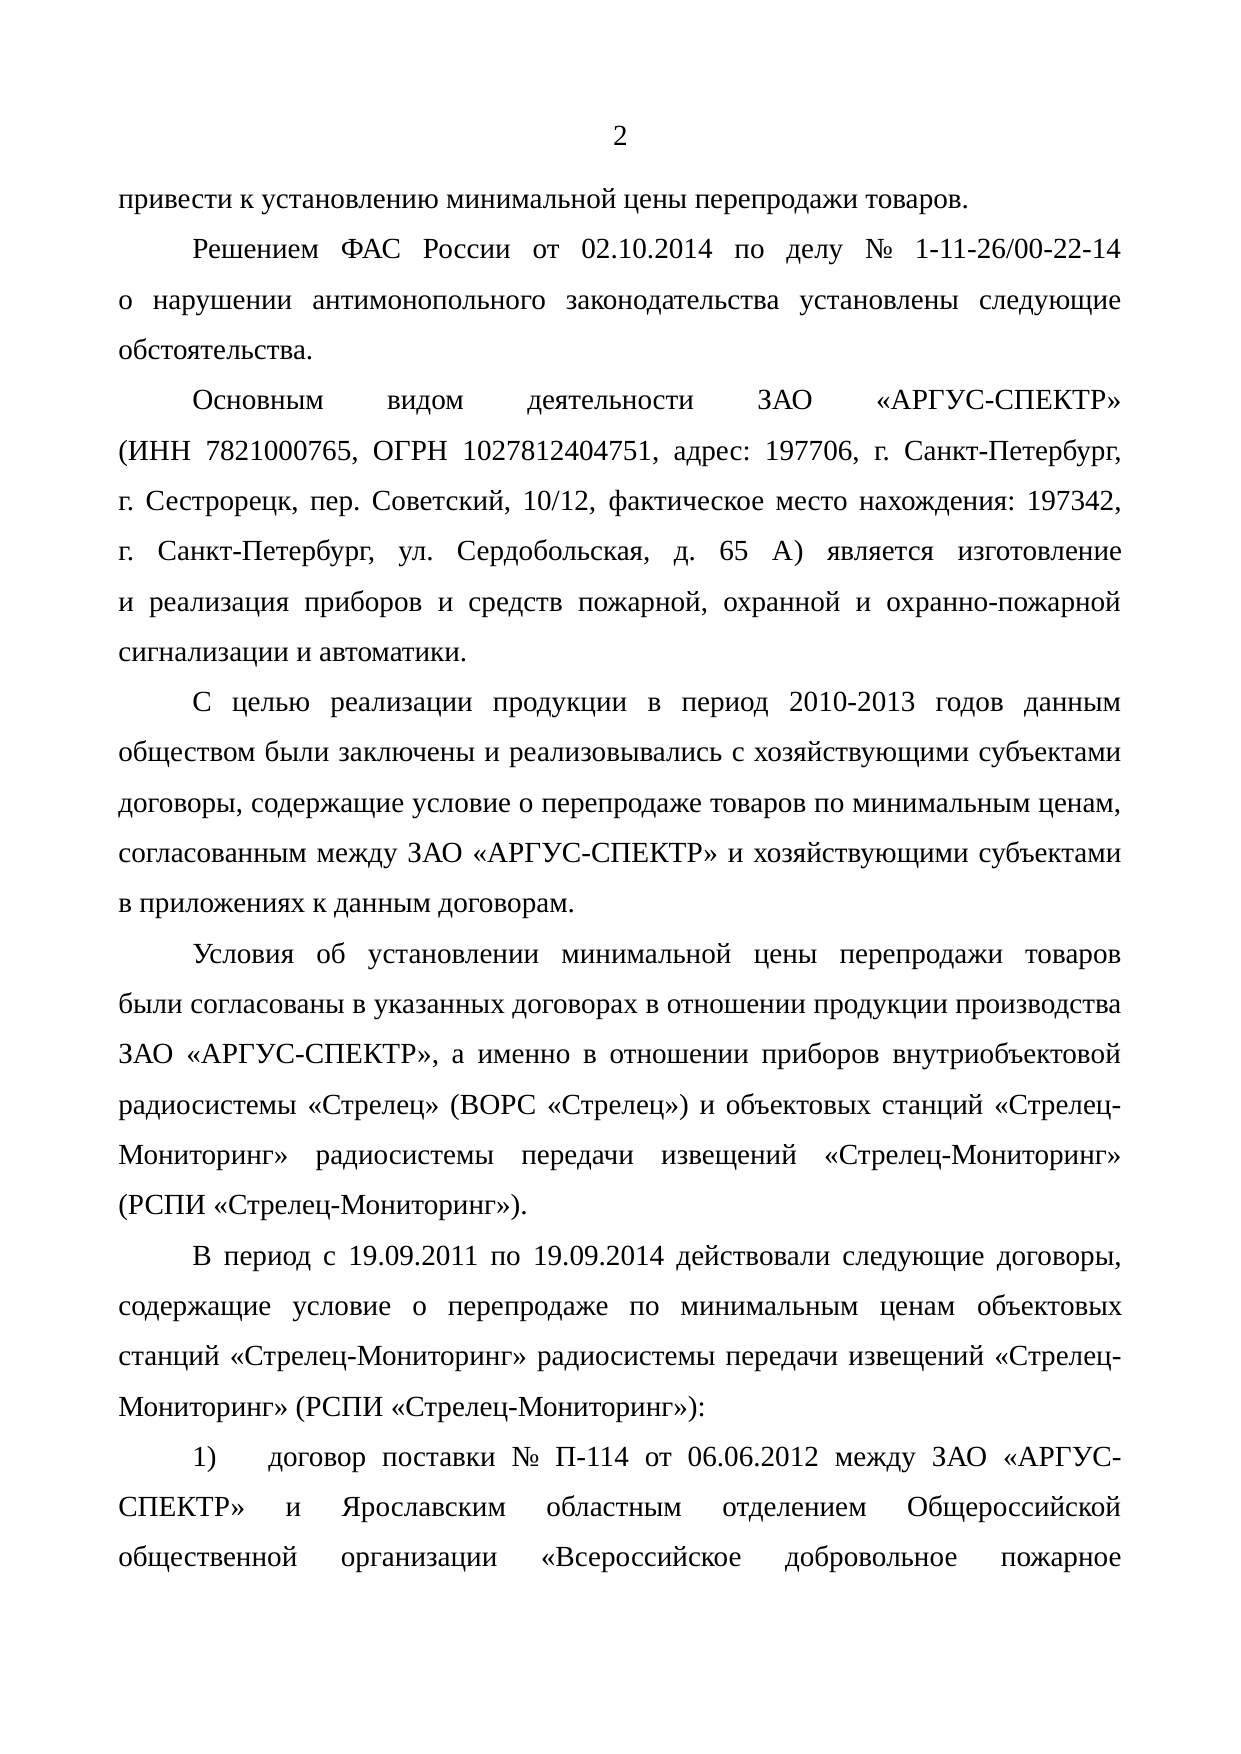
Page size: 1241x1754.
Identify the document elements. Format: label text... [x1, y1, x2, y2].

text В период с 19.09.2011 по 19.09.2014 действовали следующие договоры, содержащие условие о перепродаже по минимальным ценам объектовых станций «Стрелец-Мониторинг» радиосистемы передачи извещений «Стрелец-Мониторинг» (РСПИ «Стрелец-Мониторинг»): [118, 1238, 1122, 1422]
text Условия об установлении минимальной цены перепродажи товаров были согласованы в указанных договорах в отношении продукции производства ЗАО «АРГУС-СПЕКТР», а именно в отношении приборов внутриобъектовой радиосистемы «Стрелец» (ВОРС «Стрелец») и объектовых станций «Стрелец-Мониторинг» радиосистемы передачи извещений «Стрелец-Мониторинг» (РСПИ «Стрелец-Мониторинг»). [118, 936, 1122, 1221]
text Основным видом деятельности ЗАО «АРГУС-СПЕКТР» (ИНН 7821000765, ОГРН 1027812404751, адрес: 197706, г. Санкт-Петербург, г. Сестрорецк, пер. Советский, 10/12, фактическое место нахождения: 197342, г. Санкт-Петербург, ул. Сердобольская, д. 65 А) является изготовление и реализация приборов и средств пожарной, охранной и охранно-пожарной сигнализации и автоматики. [118, 382, 1122, 667]
list договор поставки № П-114 от 06.06.2012 между ЗАО «АРГУС-СПЕКТР» и Ярославским областным отделением Общероссийской общественной организации «Всероссийское добровольное пожарное [118, 1439, 1122, 1573]
text привести к установлению минимальной цены перепродажи товаров. [118, 181, 1122, 215]
text С целью реализации продукции в период 2010-2013 годов данным обществом были заключены и реализовывались с хозяйствующими субъектами договоры, содержащие условие о перепродаже товаров по минимальным ценам, согласованным между ЗАО «АРГУС-СПЕКТР» и хозяйствующими субъектами в приложениях к данным договорам. [118, 684, 1122, 919]
text Решением ФАС России от 02.10.2014 по делу № 1-11-26/00-22-14 о нарушении антимонопольного законодательства установлены следующие обстоятельства. [118, 231, 1122, 366]
